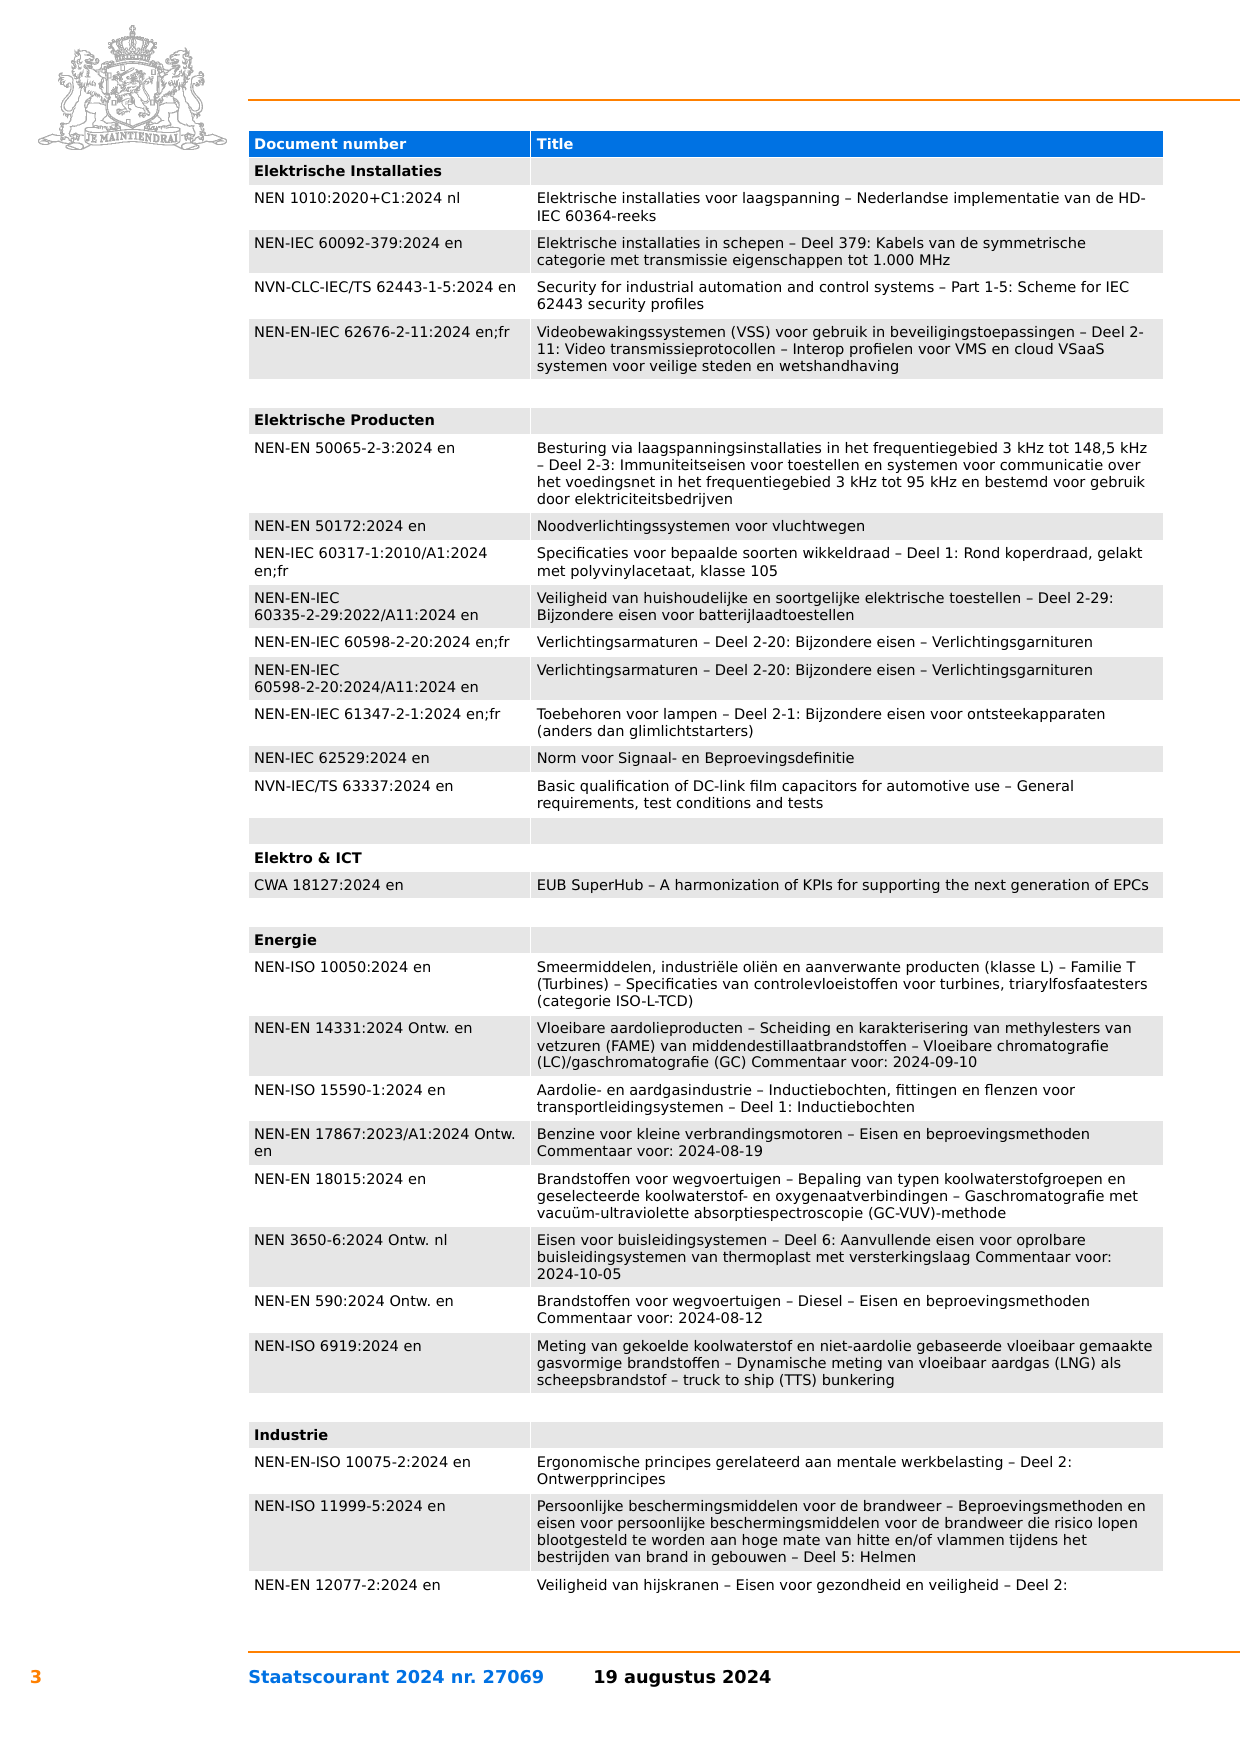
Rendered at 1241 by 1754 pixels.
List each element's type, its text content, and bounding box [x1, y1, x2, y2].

table_cell [531, 158, 1163, 185]
table_cell [531, 900, 1163, 926]
table_header Document number [249, 131, 530, 157]
table_cell [531, 818, 1163, 844]
table_cell [531, 380, 1163, 407]
table_cell [531, 1422, 1163, 1448]
table_cell NEN-EN 12077-2:2024 en [249, 1572, 530, 1598]
table_cell NEN-EN 18015:2024 en [249, 1166, 530, 1226]
table_cell Industrie [249, 1422, 530, 1448]
table_cell Elektrische Installaties [249, 158, 530, 185]
table_cell [249, 1394, 530, 1421]
table_cell Smeermiddelen, industriële oliën en aanverwante producten (klasse L) – Familie T (Turbines) – Specificaties van controlevloeistoffen voor turbines, triarylfosfaatesters (categorie ISO-L-TCD) [531, 954, 1163, 1015]
table_cell Elektrische installaties voor laagspanning – Nederlandse implementatie van de HD-IEC 60364-reeks [531, 186, 1163, 229]
table_cell Brandstoffen voor wegvoertuigen – Diesel – Eisen en beproevingsmethoden Commentaar voor: 2024-08-12 [531, 1289, 1163, 1332]
table_cell Meting van gekoelde koolwaterstof en niet-aardolie gebaseerde vloeibaar gemaakte gasvormige brandstoffen – Dynamische meting van vloeibaar aardgas (LNG) als scheepsbrandstof – truck to ship (TTS) bunkering [531, 1333, 1163, 1393]
table_cell Elektrische installaties in schepen – Deel 379: Kabels van de symmetrische categorie met transmissie eigenschappen tot 1.000 MHz [531, 230, 1163, 273]
table_cell Vloeibare aardolieproducten – Scheiding en karakterisering van methylesters van vetzuren (FAME) van middendestillaatbrandstoffen – Vloeibare chromatografie (LC)/gaschromatografie (GC) Commentaar voor: 2024-09-10 [531, 1016, 1163, 1076]
table_cell NEN-ISO 11999-5:2024 en [249, 1494, 530, 1571]
table_cell Security for industrial automation and control systems – Part 1-5: Scheme for IEC 62443 security profiles [531, 275, 1163, 318]
table_cell [249, 900, 530, 926]
table_cell NVN-IEC/TS 63337:2024 en [249, 773, 530, 816]
table_cell NEN-EN-ISO 10075-2:2024 en [249, 1449, 530, 1492]
table_cell NEN-EN 50172:2024 en [249, 513, 530, 540]
table_cell Persoonlijke beschermingsmiddelen voor de brandweer – Beproevingsmethoden en eisen voor persoonlijke beschermingsmiddelen voor de brandweer die risico lopen blootgesteld te worden aan hoge mate van hitte en/of vlammen tijdens het bestrijden van brand in gebouwen – Deel 5: Helmen [531, 1494, 1163, 1571]
table_cell Elektro & ICT [249, 845, 530, 871]
table_cell NEN-EN-IEC 61347-2-1:2024 en;fr [249, 701, 530, 744]
table_cell Norm voor Signaal- en Beproevingsdefinitie [531, 746, 1163, 772]
table_cell Specificaties voor bepaalde soorten wikkeldraad – Deel 1: Rond koperdraad, gelakt met polyvinylacetaat, klasse 105 [531, 541, 1163, 584]
table_cell Aardolie- en aardgasindustrie – Inductiebochten, fittingen en flenzen voor transportleidingsystemen – Deel 1: Inductiebochten [531, 1077, 1163, 1120]
table_cell NEN-IEC 60317-1:2010/A1:2024 en;fr [249, 541, 530, 584]
table_cell NEN-ISO 6919:2024 en [249, 1333, 530, 1393]
table_cell NEN-ISO 10050:2024 en [249, 954, 530, 1015]
table_cell Verlichtingsarmaturen – Deel 2-20: Bijzondere eisen – Verlichtingsgarnituren [531, 657, 1163, 700]
picture [38, 25, 227, 150]
table_cell Eisen voor buisleidingsystemen – Deel 6: Aanvullende eisen voor oprolbare buisleidingsystemen van thermoplast met versterkingslaag Commentaar voor: 2024-10-05 [531, 1227, 1163, 1287]
table_cell Videobewakingssystemen (VSS) voor gebruik in beveiligingstoepassingen – Deel 2-11: Video transmissieprotocollen – Interop profielen voor VMS en cloud VSaaS systemen voor veilige steden en wetshandhaving [531, 319, 1163, 379]
table_cell NEN-EN-IEC 60335-2-29:2022/A11:2024 en [249, 585, 530, 628]
table_cell Basic qualification of DC-link film capacitors for automotive use – General requirements, test conditions and tests [531, 773, 1163, 816]
table_header Title [531, 131, 1163, 157]
table_cell Verlichtingsarmaturen – Deel 2-20: Bijzondere eisen – Verlichtingsgarnituren [531, 630, 1163, 656]
table_cell NEN-IEC 62529:2024 en [249, 746, 530, 772]
table_cell NEN-IEC 60092-379:2024 en [249, 230, 530, 273]
table_cell [531, 845, 1163, 871]
table_cell Toebehoren voor lampen – Deel 2-1: Bijzondere eisen voor ontsteekapparaten (anders dan glimlichtstarters) [531, 701, 1163, 744]
table_cell NEN-EN 17867:2023/A1:2024 Ontw. en [249, 1121, 530, 1165]
table_cell Benzine voor kleine verbrandingsmotoren – Eisen en beproevingsmethoden Commentaar voor: 2024-08-19 [531, 1121, 1163, 1165]
table_cell [531, 1394, 1163, 1421]
table_cell NVN-CLC-IEC/TS 62443-1-5:2024 en [249, 275, 530, 318]
table_cell Elektrische Producten [249, 408, 530, 434]
table_cell NEN 1010:2020+C1:2024 nl [249, 186, 530, 229]
table_cell Ergonomische principes gerelateerd aan mentale werkbelasting – Deel 2: Ontwerpprincipes [531, 1449, 1163, 1492]
table_cell NEN-EN-IEC 60598-2-20:2024 en;fr [249, 630, 530, 656]
table_cell NEN-EN 50065-2-3:2024 en [249, 435, 530, 512]
table_cell NEN-EN 14331:2024 Ontw. en [249, 1016, 530, 1076]
table_cell Brandstoffen voor wegvoertuigen – Bepaling van typen koolwaterstofgroepen en geselecteerde koolwaterstof- en oxygenaatverbindingen – Gaschromatografie met vacuüm-ultraviolette absorptiespectroscopie (GC-VUV)-methode [531, 1166, 1163, 1226]
table_cell [531, 927, 1163, 953]
table_cell Veiligheid van huishoudelijke en soortgelijke elektrische toestellen – Deel 2-29: Bijzondere eisen voor batterijlaadtoestellen [531, 585, 1163, 628]
table_cell Noodverlichtingssystemen voor vluchtwegen [531, 513, 1163, 540]
table_cell Energie [249, 927, 530, 953]
table_cell [249, 380, 530, 407]
table_cell [531, 408, 1163, 434]
table_cell Veiligheid van hijskranen – Eisen voor gezondheid en veiligheid – Deel 2: [531, 1572, 1163, 1598]
table_cell NEN 3650-6:2024 Ontw. nl [249, 1227, 530, 1287]
table_cell NEN-EN-IEC 60598-2-20:2024/A11:2024 en [249, 657, 530, 700]
table_cell CWA 18127:2024 en [249, 872, 530, 898]
table_cell NEN-EN-IEC 62676-2-11:2024 en;fr [249, 319, 530, 379]
table_cell [249, 818, 530, 844]
table_cell NEN-ISO 15590-1:2024 en [249, 1077, 530, 1120]
table_cell Besturing via laagspanningsinstallaties in het frequentiegebied 3 kHz tot 148,5 kHz – Deel 2-3: Immuniteitseisen voor toestellen en systemen voor communicatie over het voedingsnet in het frequentiegebied 3 kHz tot 95 kHz en bestemd voor gebruik door elektriciteitsbedrijven [531, 435, 1163, 512]
table_cell NEN-EN 590:2024 Ontw. en [249, 1289, 530, 1332]
table_cell EUB SuperHub – A harmonization of KPIs for supporting the next generation of EPCs [531, 872, 1163, 898]
